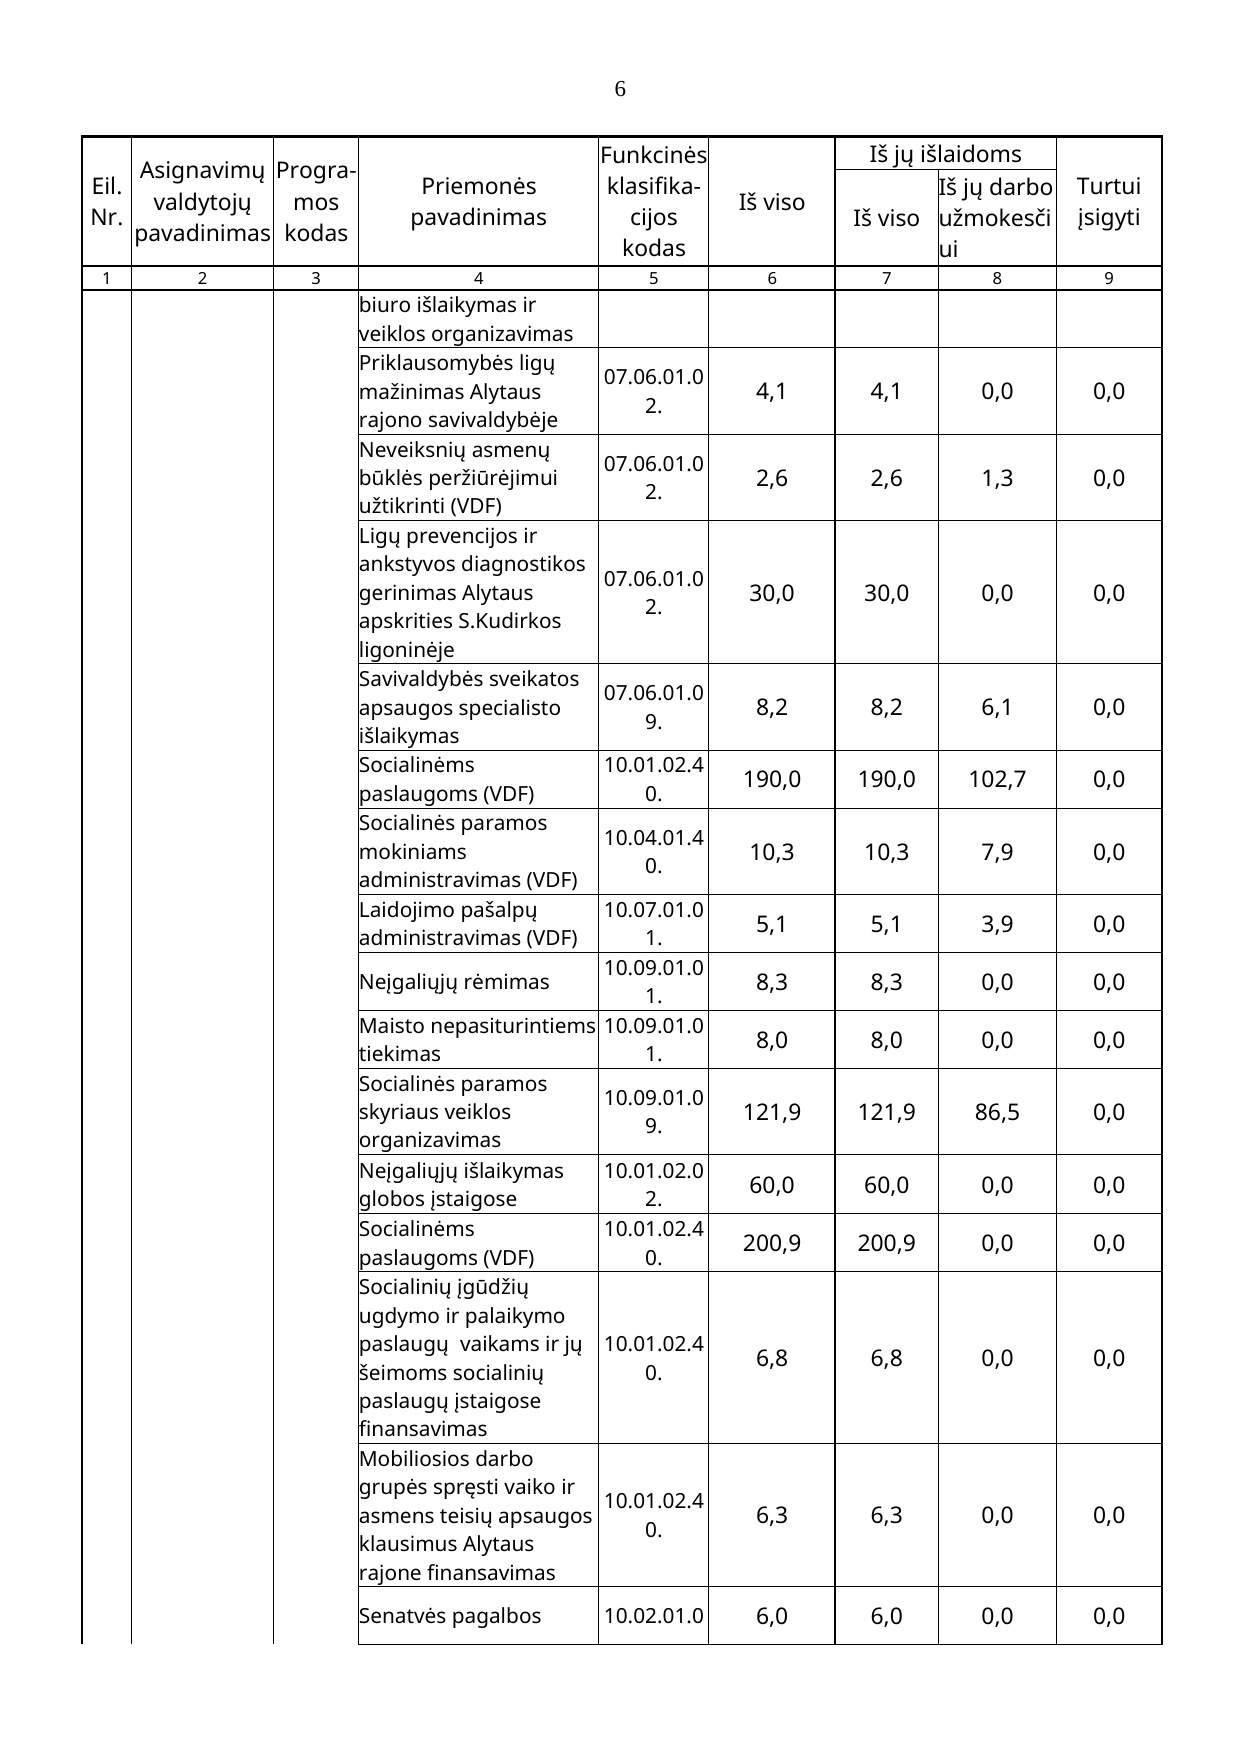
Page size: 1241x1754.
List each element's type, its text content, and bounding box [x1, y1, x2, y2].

table_cell Mobiliosios darbo grupės spręsti vaiko ir asmens teisių apsaugos klausimus Alytaus rajone finansavimas [359, 1444, 598, 1586]
table_cell 07.06.01.09. [599, 664, 708, 749]
table_cell 1,3 [939, 435, 1056, 520]
table_cell 5,1 [709, 895, 834, 952]
table_cell 7,9 [939, 809, 1056, 894]
table_cell 1 [83, 267, 131, 289]
table_cell 10.02.01.0 [599, 1587, 708, 1644]
table_cell Maisto nepasiturintiems tiekimas [359, 1011, 598, 1068]
table_cell 200,9 [709, 1214, 834, 1271]
table_cell 7 [836, 267, 938, 289]
table_cell 0,0 [1057, 1587, 1161, 1644]
table_cell 190,0 [709, 751, 834, 807]
table_cell 60,0 [836, 1155, 938, 1213]
table_cell Socialinėms paslaugoms (VDF) [359, 751, 598, 807]
table_cell 8,2 [836, 664, 938, 749]
table_cell Iš jų darbo užmokesčiui [939, 170, 1056, 264]
table_cell 0,0 [1057, 895, 1161, 952]
table_cell 121,9 [836, 1069, 938, 1154]
table_cell 6,3 [836, 1444, 938, 1586]
table_cell 0,0 [1057, 1444, 1161, 1586]
table_cell Iš viso [836, 170, 938, 264]
table_cell 10.09.01.09. [599, 1069, 708, 1154]
table_cell Socialinėms paslaugoms (VDF) [359, 1214, 598, 1271]
table_cell 30,0 [836, 521, 938, 663]
table_cell 4 [359, 267, 598, 289]
table_cell 8,2 [709, 664, 834, 749]
table_cell 10.01.02.40. [599, 1214, 708, 1271]
table_header Funkcinės klasifika-cijos kodas [599, 138, 708, 264]
table_cell Neveiksnių asmenų būklės peržiūrėjimui užtikrinti (VDF) [359, 435, 598, 520]
table_cell 2,6 [709, 435, 834, 520]
table_cell 0,0 [939, 521, 1056, 663]
table_cell 0,0 [1057, 521, 1161, 663]
table_cell 07.06.01.02. [599, 521, 708, 663]
table_cell 200,9 [836, 1214, 938, 1271]
table_cell 6,1 [939, 664, 1056, 749]
table_cell 6,8 [836, 1272, 938, 1443]
table_cell [1057, 291, 1161, 347]
table_cell 10.04.01.40. [599, 809, 708, 894]
table_cell 102,7 [939, 751, 1056, 807]
table_cell 8,0 [709, 1011, 834, 1068]
table_cell 2 [132, 267, 273, 289]
table_cell 0,0 [939, 1011, 1056, 1068]
table_cell 0,0 [939, 953, 1056, 1010]
table_cell 6,0 [709, 1587, 834, 1644]
table_cell Savivaldybės sveikatos apsaugos specialisto išlaikymas [359, 664, 598, 749]
table_cell 4,1 [709, 348, 834, 434]
table_cell 10.01.02.40. [599, 751, 708, 807]
table_header Iš viso [709, 138, 834, 264]
table_cell 8,0 [836, 1011, 938, 1068]
table_cell 10.07.01.01. [599, 895, 708, 952]
table_cell 2,6 [836, 435, 938, 520]
table_header Turtui įsigyti [1057, 138, 1161, 264]
table_cell 10,3 [836, 809, 938, 894]
table_cell 0,0 [1057, 1069, 1161, 1154]
table_cell 6,3 [709, 1444, 834, 1586]
table_cell 0,0 [1057, 1214, 1161, 1271]
table_cell 60,0 [709, 1155, 834, 1213]
table_cell 6,0 [836, 1587, 938, 1644]
table_cell 5,1 [836, 895, 938, 952]
table_cell 0,0 [939, 1444, 1056, 1586]
table_cell biuro išlaikymas ir veiklos organizavimas [359, 291, 598, 347]
table_cell [132, 291, 273, 1644]
table_cell Ligų prevencijos ir ankstyvos diagnostikos gerinimas Alytaus apskrities S.Kudirkos ligoninėje [359, 521, 598, 663]
table_cell 6 [709, 267, 834, 289]
table_cell Laidojimo pašalpų administravimas (VDF) [359, 895, 598, 952]
table_cell [836, 291, 938, 347]
table_cell 0,0 [939, 1587, 1056, 1644]
table_cell 10.09.01.01. [599, 1011, 708, 1068]
table_cell 8,3 [836, 953, 938, 1010]
table_cell Socialinės paramos skyriaus veiklos organizavimas [359, 1069, 598, 1154]
table_cell 0,0 [1057, 751, 1161, 807]
table_header Asignavimų valdytojų pavadinimas [132, 138, 273, 264]
table_cell Socialinių įgūdžių ugdymo ir palaikymo paslaugų vaikams ir jų šeimoms socialinių paslaugų įstaigose finansavimas [359, 1272, 598, 1443]
table_cell 0,0 [939, 1214, 1056, 1271]
table_cell Socialinės paramos mokiniams administravimas (VDF) [359, 809, 598, 894]
table_cell 10.09.01.01. [599, 953, 708, 1010]
table_cell 4,1 [836, 348, 938, 434]
table_header Progra-mos kodas [274, 138, 358, 264]
table_cell 8,3 [709, 953, 834, 1010]
table_cell Priklausomybės ligų mažinimas Alytaus rajono savivaldybėje [359, 348, 598, 434]
table_cell 0,0 [1057, 809, 1161, 894]
table_cell 9 [1057, 267, 1161, 289]
table_cell 0,0 [1057, 953, 1161, 1010]
table_cell 10.01.02.40. [599, 1272, 708, 1443]
table_cell 0,0 [1057, 1011, 1161, 1068]
table_cell 07.06.01.02. [599, 348, 708, 434]
table_cell 121,9 [709, 1069, 834, 1154]
table_cell 86,5 [939, 1069, 1056, 1154]
table_cell 8 [939, 267, 1056, 289]
table_cell 0,0 [1057, 1272, 1161, 1443]
table_cell [709, 291, 834, 347]
table_cell Senatvės pagalbos [359, 1587, 598, 1644]
table_cell [939, 291, 1056, 347]
table_cell [274, 291, 358, 1644]
table_cell 6,8 [709, 1272, 834, 1443]
table_header Priemonės pavadinimas [359, 138, 598, 264]
table_cell 0,0 [939, 1272, 1056, 1443]
table_cell Neįgaliųjų išlaikymas globos įstaigose [359, 1155, 598, 1213]
table_cell 10.01.02.02. [599, 1155, 708, 1213]
table_cell 0,0 [1057, 664, 1161, 749]
table_cell Neįgaliųjų rėmimas [359, 953, 598, 1010]
table_header Eil. Nr. [83, 138, 131, 264]
table_header Iš jų išlaidoms [836, 138, 1056, 169]
table_cell 0,0 [1057, 435, 1161, 520]
table_cell [83, 291, 131, 1644]
table_cell 3 [274, 267, 358, 289]
table_cell 190,0 [836, 751, 938, 807]
table_cell 0,0 [1057, 1155, 1161, 1213]
table_cell 10.01.02.40. [599, 1444, 708, 1586]
table_cell 5 [599, 267, 708, 289]
table_cell [599, 291, 708, 347]
table_cell 30,0 [709, 521, 834, 663]
table_cell 07.06.01.02. [599, 435, 708, 520]
table_cell 3,9 [939, 895, 1056, 952]
table_cell 0,0 [1057, 348, 1161, 434]
table_cell 10,3 [709, 809, 834, 894]
table_cell 0,0 [939, 1155, 1056, 1213]
table_cell 0,0 [939, 348, 1056, 434]
